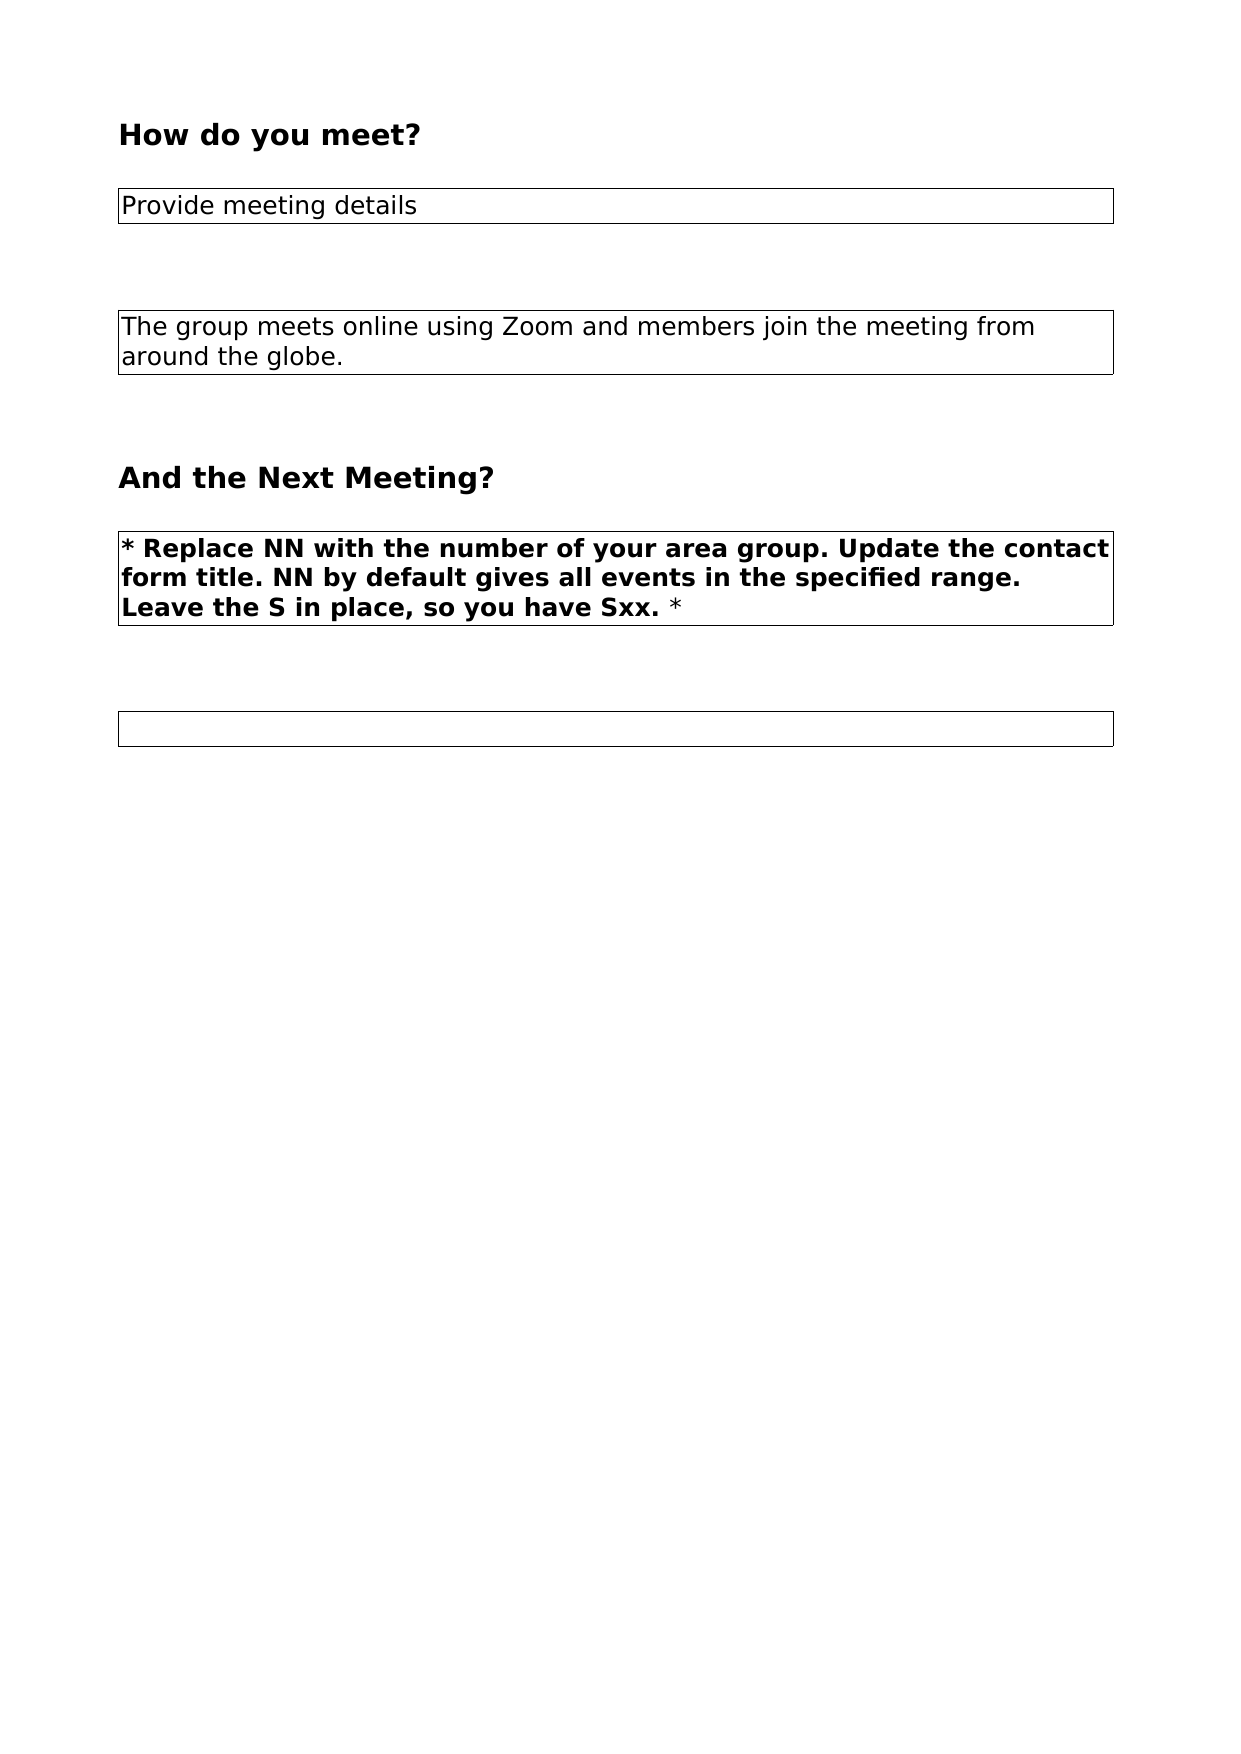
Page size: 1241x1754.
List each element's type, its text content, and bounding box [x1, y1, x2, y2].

table_header The group meets online using Zoom and members join the meeting from around the globe. [119, 311, 1113, 374]
subtitle How do you meet? [118, 118, 1122, 152]
table_header Provide meeting details [119, 189, 1113, 223]
table_header * Replace NN with the number of your area group. Update the contact form title. NN by default gives all events in the specified range. Leave the S in place, so you have Sxx. * [119, 532, 1113, 625]
table_header [119, 712, 1113, 746]
subtitle And the Next Meeting? [118, 461, 1122, 495]
